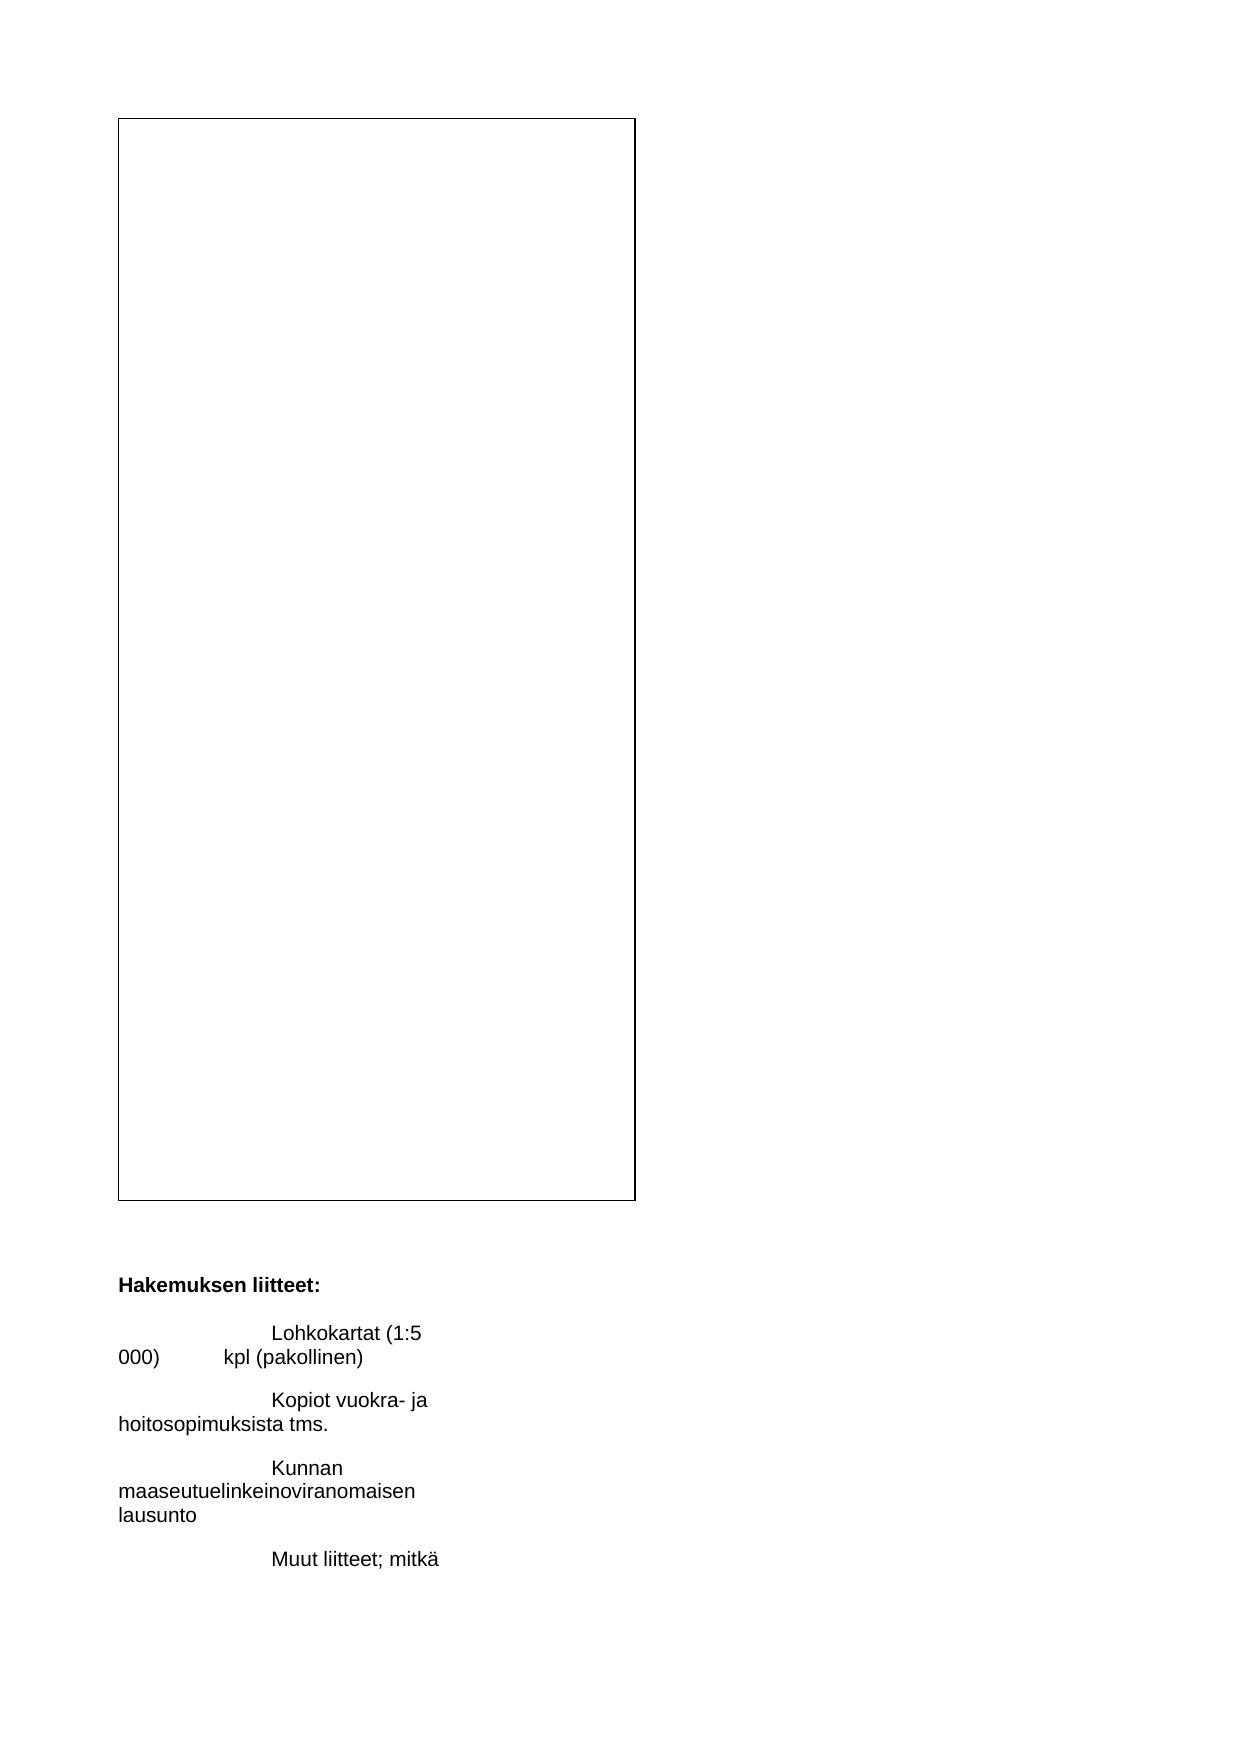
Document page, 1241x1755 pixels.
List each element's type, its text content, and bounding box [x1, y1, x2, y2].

text Muut liitteet; mitkä [118, 1546, 465, 1594]
text Hakemuksen liitteet: [118, 1273, 465, 1297]
text Kopiot vuokra- ja hoitosopimuksista tms. [118, 1388, 465, 1436]
table_header [119, 119, 634, 1200]
text Kunnan maaseutuelinkeinoviranomaisen lausunto [118, 1455, 465, 1527]
text Lohkokartat (1:5 000) kpl (pakollinen) [118, 1321, 465, 1369]
